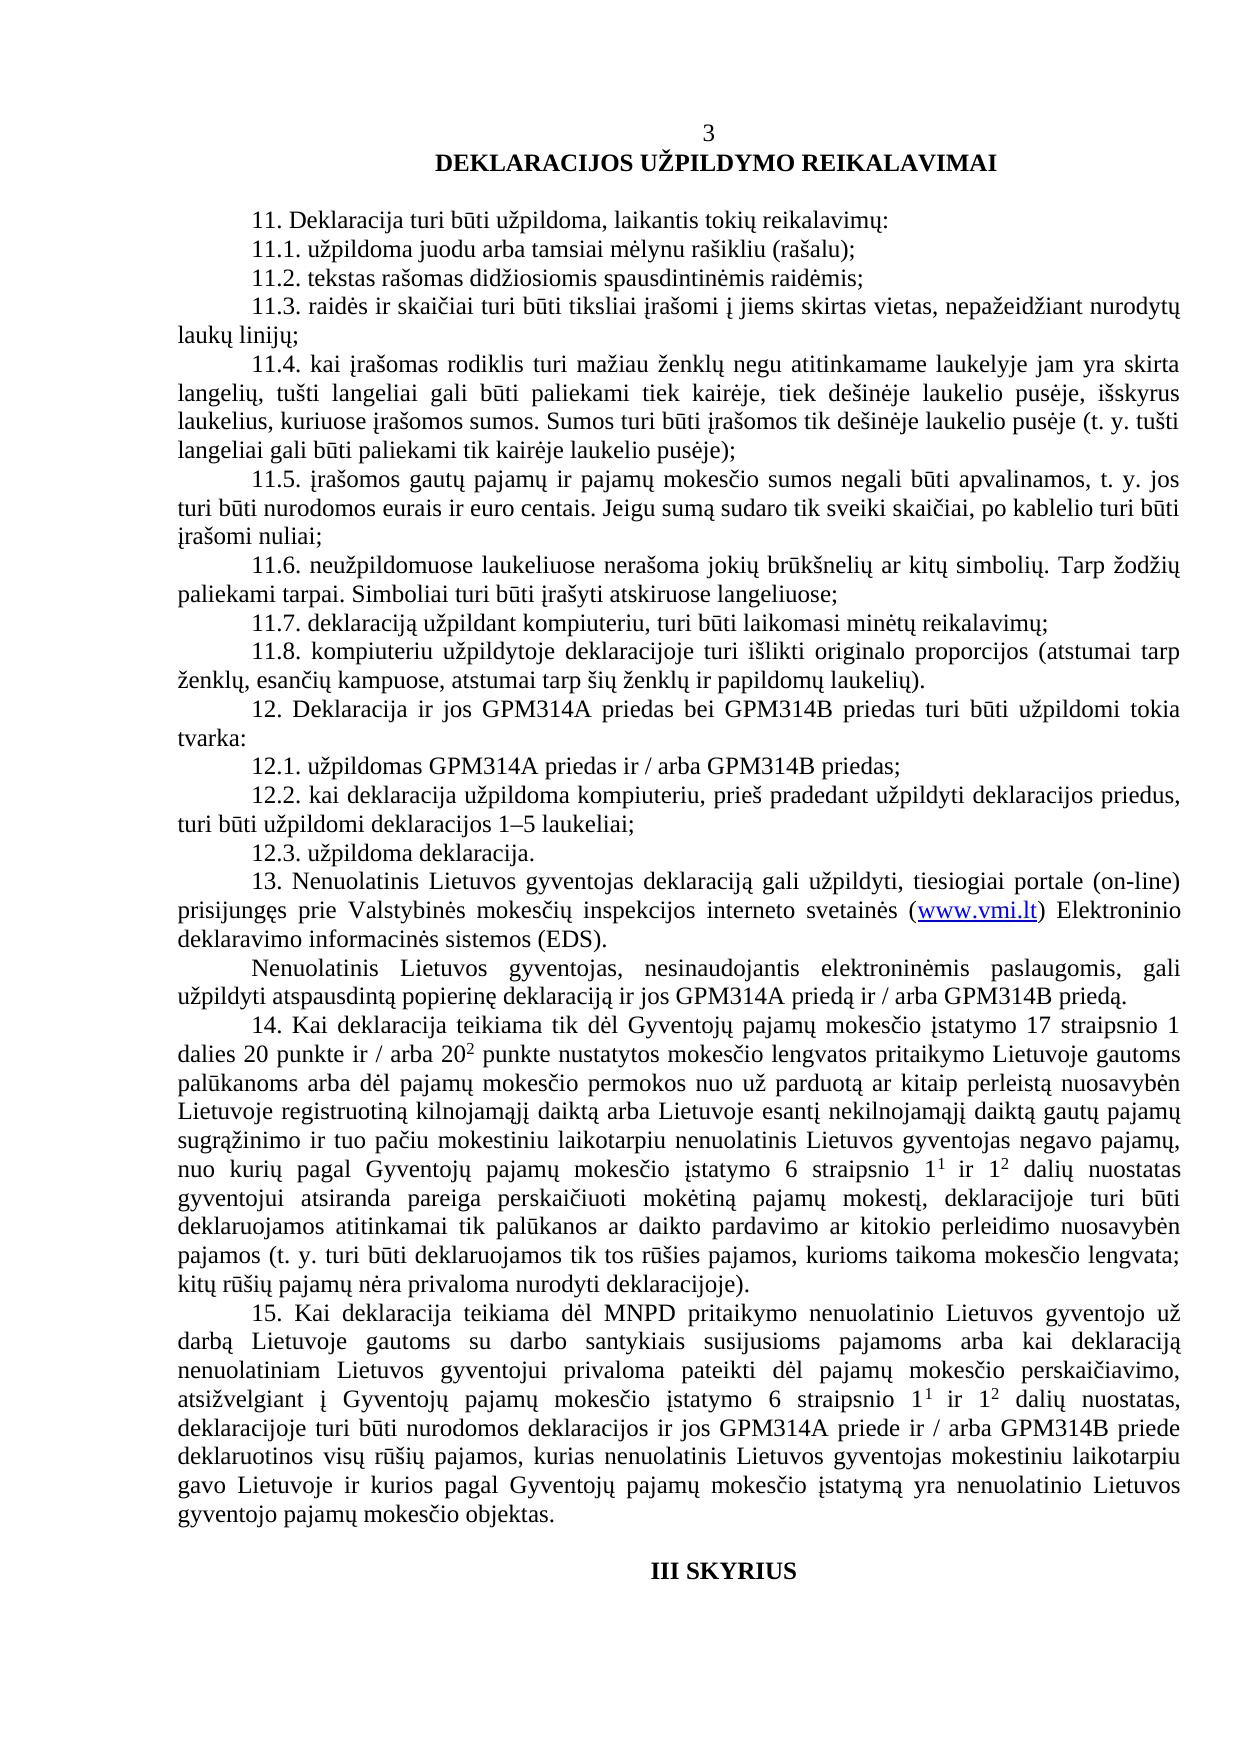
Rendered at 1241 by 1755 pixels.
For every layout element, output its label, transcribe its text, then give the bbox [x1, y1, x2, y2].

text 11.1. užpildoma juodu arba tamsiai mėlynu rašikliu (rašalu); [177, 234, 1181, 263]
text 11.5. įrašomos gautų pajamų ir pajamų mokesčio sumos negali būti apvalinamos, t. y. jos turi būti nurodomos eurais ir euro centais. Jeigu sumą sudaro tik sveiki skaičiai, po kablelio turi būti įrašomi nuliai; [177, 464, 1181, 550]
text 11.7. deklaraciją užpildant kompiuteriu, turi būti laikomasi minėtų reikalavimų; [177, 608, 1181, 636]
text 11.4. kai įrašomas rodiklis turi mažiau ženklų negu atitinkamame laukelyje jam yra skirta langelių, tušti langeliai gali būti paliekami tiek kairėje, tiek dešinėje laukelio pusėje, išskyrus laukelius, kuriuose įrašomos sumos. Sumos turi būti įrašomos tik dešinėje laukelio pusėje (t. y. tušti langeliai gali būti paliekami tik kairėje laukelio pusėje); [177, 349, 1181, 464]
text 11.3. raidės ir skaičiai turi būti tiksliai įrašomi į jiems skirtas vietas, nepažeidžiant nurodytų laukų linijų; [177, 291, 1181, 349]
text 11.8. kompiuteriu užpildytoje deklaracijoje turi išlikti originalo proporcijos (atstumai tarp ženklų, esančių kampuose, atstumai tarp šių ženklų ir papildomų laukelių). [177, 636, 1181, 694]
text 11.6. neužpildomuose laukeliuose nerašoma jokių brūkšnelių ar kitų simbolių. Tarp žodžių paliekami tarpai. Simboliai turi būti įrašyti atskiruose langeliuose; [177, 550, 1181, 608]
text 12.2. kai deklaracija užpildoma kompiuteriu, prieš pradedant užpildyti deklaracijos priedus, turi būti užpildomi deklaracijos 1–5 laukeliai; [177, 780, 1181, 838]
text 12.1. užpildomas GPM314A priedas ir / arba GPM314B priedas; [177, 751, 1181, 780]
text Nenuolatinis Lietuvos gyventojas, nesinaudojantis elektroninėmis paslaugomis, gali užpildyti atspausdintą popierinę deklaraciją ir jos GPM314A priedą ir / arba GPM314B priedą. [177, 953, 1181, 1010]
text 12.3. užpildoma deklaracija. [177, 838, 1181, 866]
text 12. Deklaracija ir jos GPM314A priedas bei GPM314B priedas turi būti užpildomi tokia tvarka: [177, 694, 1181, 751]
text 11. Deklaracija turi būti užpildoma, laikantis tokių reikalavimų: [177, 205, 1181, 234]
text III SKYRIUS [177, 1556, 1181, 1585]
text 11.2. tekstas rašomas didžiosiomis spausdintinėmis raidėmis; [177, 263, 1181, 291]
text 13. Nenuolatinis Lietuvos gyventojas deklaraciją gali užpildyti, tiesiogiai portale (on-line) prisijungęs prie Valstybinės mokesčių inspekcijos interneto svetainės (www.vmi.lt) Elektroninio deklaravimo informacinės sistemos (EDS). [177, 866, 1181, 953]
text 14. Kai deklaracija teikiama tik dėl Gyventojų pajamų mokesčio įstatymo 17 straipsnio 1 dalies 20 punkte ir / arba 202 punkte nustatytos mokesčio lengvatos pritaikymo Lietuvoje gautoms palūkanoms arba dėl pajamų mokesčio permokos nuo už parduotą ar kitaip perleistą nuosavybėn Lietuvoje registruotiną kilnojamąjį daiktą arba Lietuvoje esantį nekilnojamąjį daiktą gautų pajamų sugrąžinimo ir tuo pačiu mokestiniu laikotarpiu nenuolatinis Lietuvos gyventojas negavo pajamų, nuo kurių pagal Gyventojų pajamų mokesčio įstatymo 6 straipsnio 11 ir 12 dalių nuostatas gyventojui atsiranda pareiga perskaičiuoti mokėtiną pajamų mokestį, deklaracijoje turi būti deklaruojamos atitinkamai tik palūkanos ar daikto pardavimo ar kitokio perleidimo nuosavybėn pajamos (t. y. turi būti deklaruojamos tik tos rūšies pajamos, kurioms taikoma mokesčio lengvata; kitų rūšių pajamų nėra privaloma nurodyti deklaracijoje). [177, 1010, 1181, 1298]
text 15. Kai deklaracija teikiama dėl MNPD pritaikymo nenuolatinio Lietuvos gyventojo už darbą Lietuvoje gautoms su darbo santykiais susijusioms pajamoms arba kai deklaraciją nenuolatiniam Lietuvos gyventojui privaloma pateikti dėl pajamų mokesčio perskaičiavimo, atsižvelgiant į Gyventojų pajamų mokesčio įstatymo 6 straipsnio 11 ir 12 dalių nuostatas, deklaracijoje turi būti nurodomos deklaracijos ir jos GPM314A priede ir / arba GPM314B priede deklaruotinos visų rūšių pajamos, kurias nenuolatinis Lietuvos gyventojas mokestiniu laikotarpiu gavo Lietuvoje ir kurios pagal Gyventojų pajamų mokesčio įstatymą yra nenuolatinio Lietuvos gyventojo pajamų mokesčio objektas. [177, 1298, 1181, 1528]
text DEKLARACIJOS UŽPILDYMO REIKALAVIMAI [177, 148, 1181, 176]
